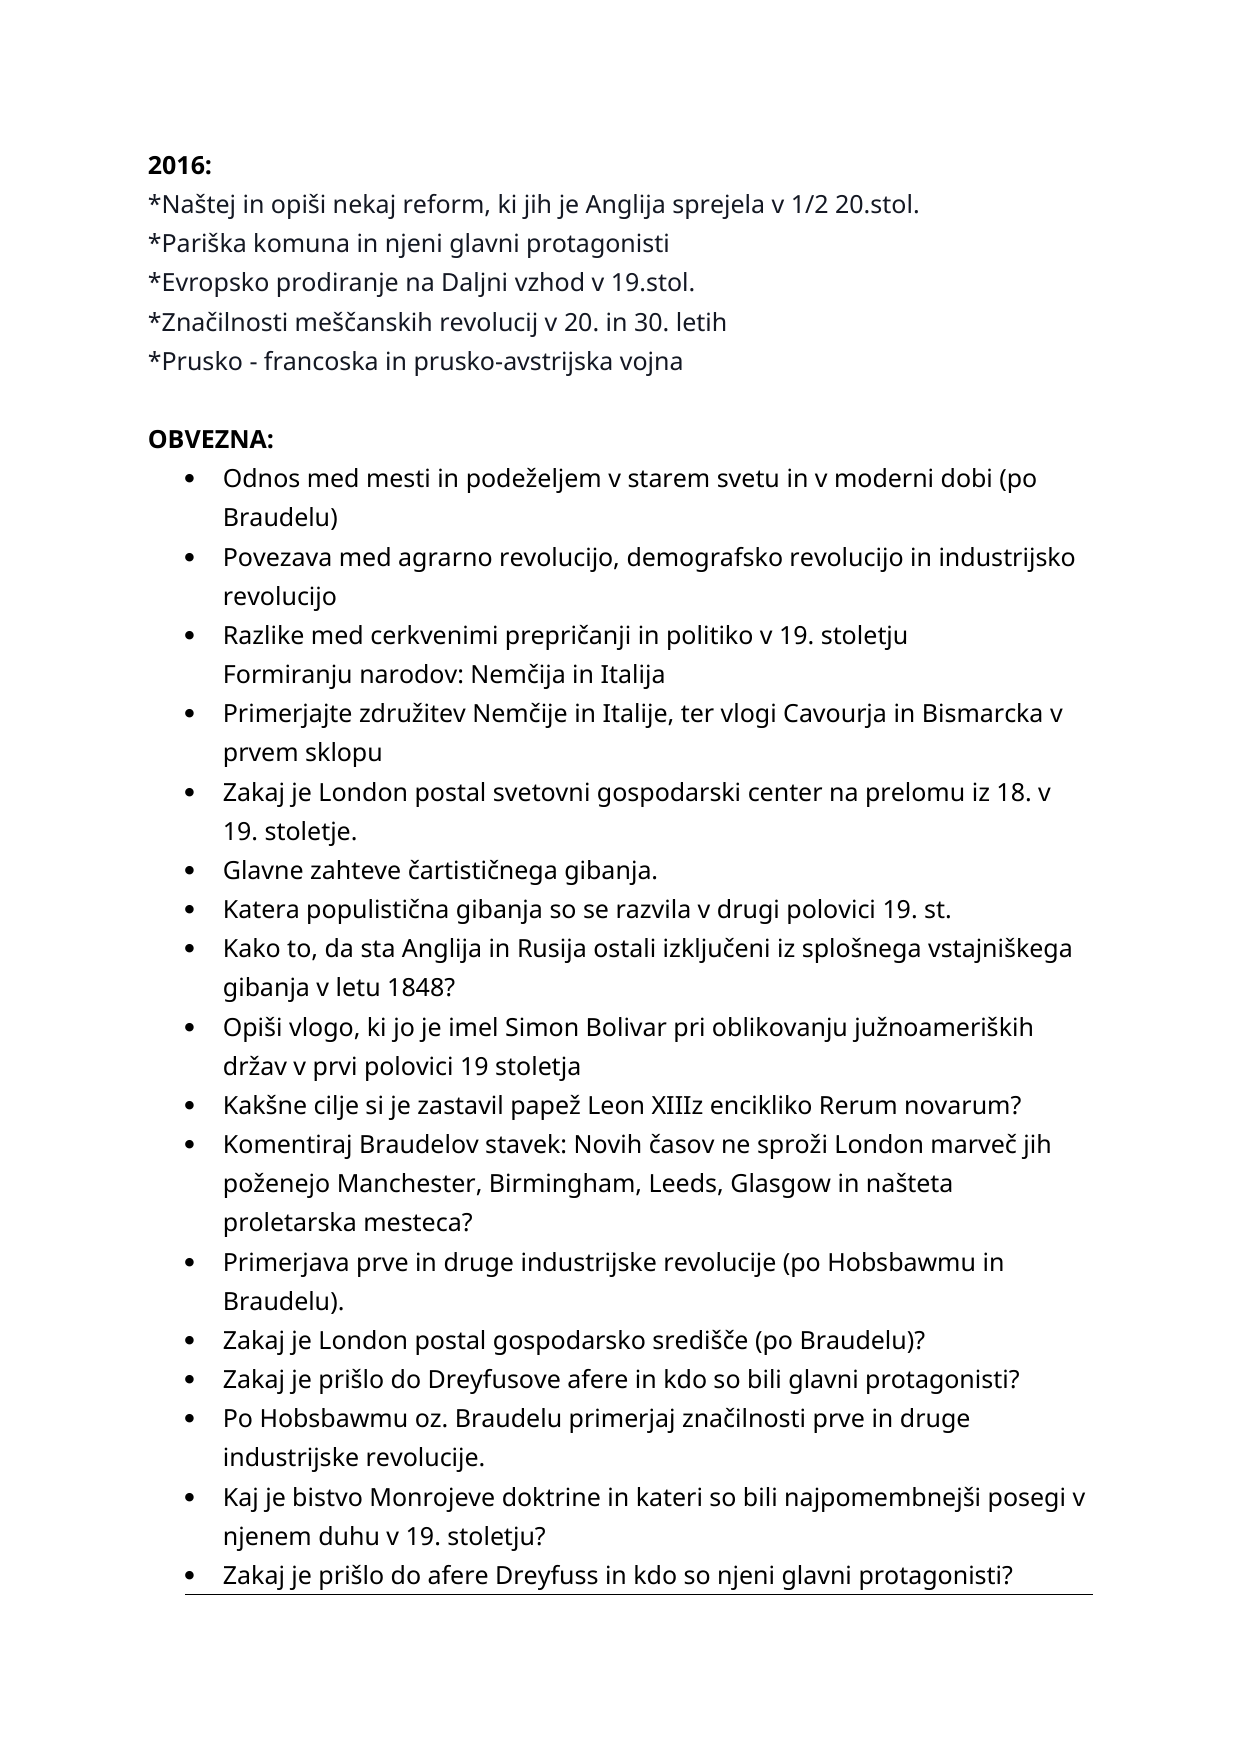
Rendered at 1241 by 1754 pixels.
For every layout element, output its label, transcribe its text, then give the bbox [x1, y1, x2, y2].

list Po Hobsbawmu oz. Braudelu primerjaj značilnosti prve in druge industrijske revolucije. [185, 1401, 1093, 1474]
text 2016: [148, 148, 1093, 182]
text *Prusko - francoska in prusko-avstrijska vojna [148, 343, 1093, 377]
list Kaj je bistvo Monrojeve doktrine in kateri so bili najpomembnejši posegi v njenem duhu v 19. stoletju? [185, 1479, 1093, 1552]
list Primerjava prve in druge industrijske revolucije (po Hobsbawmu in Braudelu). [185, 1244, 1093, 1317]
list Primerjajte združitev Nemčije in Italije, ter vlogi Cavourja in Bismarcka v prvem sklopu [185, 696, 1093, 769]
list Povezava med agrarno revolucijo, demografsko revolucijo in industrijsko revolucijo [185, 539, 1093, 612]
list Zakaj je prišlo do afere Dreyfuss in kdo so njeni glavni protagonisti? [185, 1558, 1093, 1594]
list Glavne zahteve čartističnega gibanja. [185, 853, 1093, 887]
list Kakšne cilje si je zastavil papež Leon XIIIz encikliko Rerum novarum? [185, 1088, 1093, 1122]
list Zakaj je London postal gospodarsko središče (po Braudelu)? [185, 1323, 1093, 1357]
list Zakaj je London postal svetovni gospodarski center na prelomu iz 18. v 19. stoletje. [185, 774, 1093, 847]
text *Značilnosti meščanskih revolucij v 20. in 30. letih [148, 304, 1093, 338]
text OBVEZNA: [148, 422, 1093, 456]
list Komentiraj Braudelov stavek: Novih časov ne sproži London marveč jih poženejo Manchester, Birmingham, Leeds, Glasgow in našteta proletarska mesteca? [185, 1127, 1093, 1239]
list Opiši vlogo, ki jo je imel Simon Bolivar pri oblikovanju južnoameriških držav v prvi polovici 19 stoletja [185, 1009, 1093, 1082]
text *Evropsko prodiranje na Daljni vzhod v 19.stol. [148, 265, 1093, 299]
list Odnos med mesti in podeželjem v starem svetu in v moderni dobi (po Braudelu) [185, 461, 1093, 534]
list Zakaj je prišlo do Dreyfusove afere in kdo so bili glavni protagonisti? [185, 1362, 1093, 1396]
list Razlike med cerkvenimi prepričanji in politiko v 19. stoletju Formiranju narodov: Nemčija in Italija [185, 618, 1093, 691]
text *Naštej in opiši nekaj reform, ki jih je Anglija sprejela v 1/2 20.stol. [148, 187, 1093, 221]
text *Pariška komuna in njeni glavni protagonisti [148, 226, 1093, 260]
list Katera populistična gibanja so se razvila v drugi polovici 19. st. [185, 892, 1093, 926]
list Kako to, da sta Anglija in Rusija ostali izključeni iz splošnega vstajniškega gibanja v letu 1848? [185, 931, 1093, 1004]
